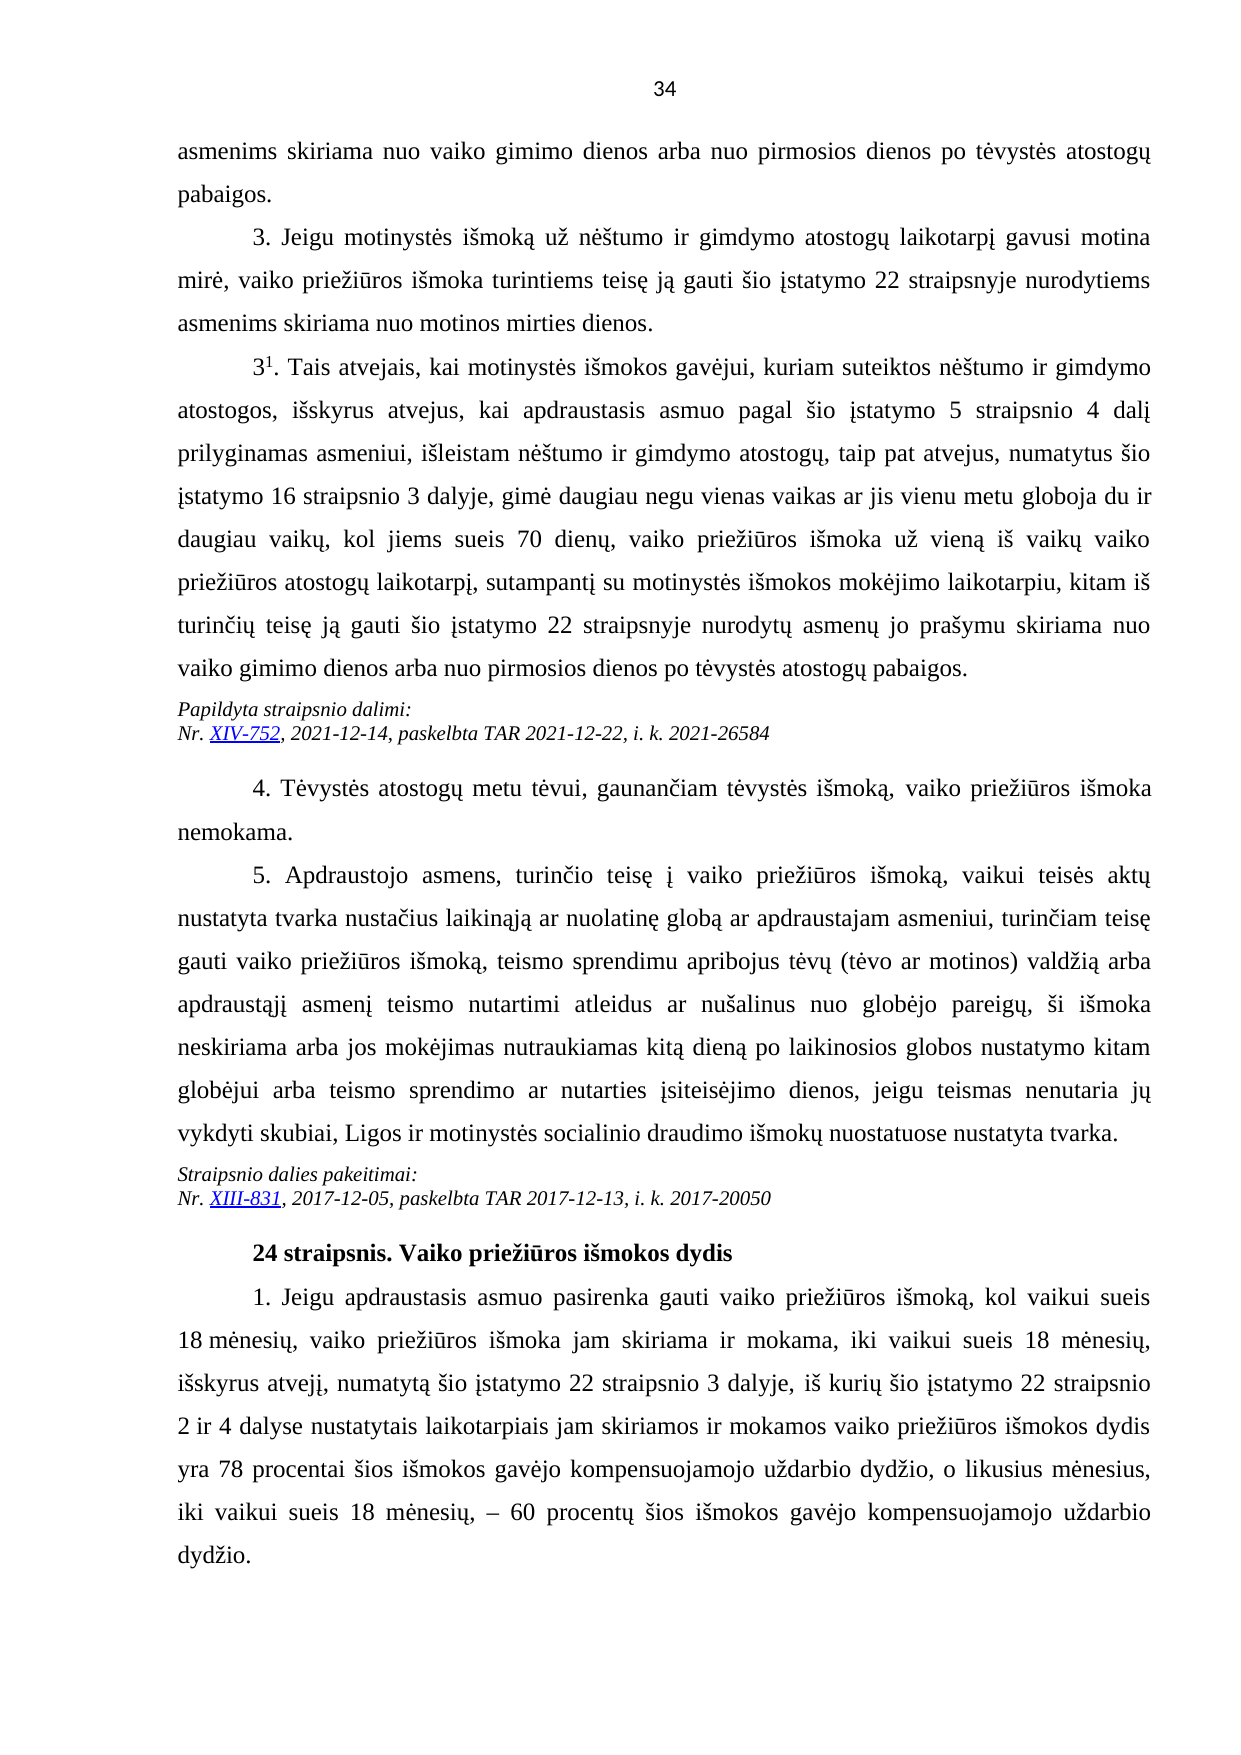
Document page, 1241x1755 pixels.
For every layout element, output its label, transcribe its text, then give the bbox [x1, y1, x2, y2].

text 3. Jeigu motinystės išmoką už nėštumo ir gimdymo atostogų laikotarpį gavusi motina mirė, vaiko priežiūros išmoka turintiems teisę ją gauti šio įstatymo 22 straipsnyje nurodytiems asmenims skiriama nuo motinos mirties dienos. [177, 222, 1152, 337]
text 4. Tėvystės atostogų metu tėvui, gaunančiam tėvystės išmoką, vaiko priežiūros išmoka nemokama. [177, 773, 1152, 845]
text Nr. XIII-831, 2017-12-05, paskelbta TAR 2017-12-13, i. k. 2017-20050 [177, 1186, 1152, 1210]
text Nr. XIV-752, 2021-12-14, paskelbta TAR 2021-12-22, i. k. 2021-26584 [177, 721, 1152, 745]
text 24 straipsnis. Vaiko priežiūros išmokos dydis [177, 1238, 1152, 1267]
text Papildyta straipsnio dalimi: [177, 697, 1152, 721]
text 5. Apdraustojo asmens, turinčio teisę į vaiko priežiūros išmoką, vaikui teisės aktų nustatyta tvarka nustačius laikinąją ar nuolatinę globą ar apdraustajam asmeniui, turinčiam teisę gauti vaiko priežiūros išmoką, teismo sprendimu apribojus tėvų (tėvo ar motinos) valdžią arba apdraustąjį asmenį teismo nutartimi atleidus ar nušalinus nuo globėjo pareigų, ši išmoka neskiriama arba jos mokėjimas nutraukiamas kitą dieną po laikinosios globos nustatymo kitam globėjui arba teismo sprendimo ar nutarties įsiteisėjimo dienos, jeigu teismas nenutaria jų vykdyti skubiai, Ligos ir motinystės socialinio draudimo išmokų nuostatuose nustatyta tvarka. [177, 860, 1152, 1147]
text asmenims skiriama nuo vaiko gimimo dienos arba nuo pirmosios dienos po tėvystės atostogų pabaigos. [177, 136, 1152, 208]
text Straipsnio dalies pakeitimai: [177, 1162, 1152, 1186]
text 31. Tais atvejais, kai motinystės išmokos gavėjui, kuriam suteiktos nėštumo ir gimdymo atostogos, išskyrus atvejus, kai apdraustasis asmuo pagal šio įstatymo 5 straipsnio 4 dalį prilyginamas asmeniui, išleistam nėštumo ir gimdymo atostogų, taip pat atvejus, numatytus šio įstatymo 16 straipsnio 3 dalyje, gimė daugiau negu vienas vaikas ar jis vienu metu globoja du ir daugiau vaikų, kol jiems sueis 70 dienų, vaiko priežiūros išmoka už vieną iš vaikų vaiko priežiūros atostogų laikotarpį, sutampantį su motinystės išmokos mokėjimo laikotarpiu, kitam iš turinčių teisę ją gauti šio įstatymo 22 straipsnyje nurodytų asmenų jo prašymu skiriama nuo vaiko gimimo dienos arba nuo pirmosios dienos po tėvystės atostogų pabaigos. [177, 352, 1152, 682]
text 1. Jeigu apdraustasis asmuo pasirenka gauti vaiko priežiūros išmoką, kol vaikui sueis 18 mėnesių, vaiko priežiūros išmoka jam skiriama ir mokama, iki vaikui sueis 18 mėnesių, išskyrus atvejį, numatytą šio įstatymo 22 straipsnio 3 dalyje, iš kurių šio įstatymo 22 straipsnio 2 ir 4 dalyse nustatytais laikotarpiais jam skiriamos ir mokamos vaiko priežiūros išmokos dydis yra 78 procentai šios išmokos gavėjo kompensuojamojo uždarbio dydžio, o likusius mėnesius, iki vaikui sueis 18 mėnesių, – 60 procentų šios išmokos gavėjo kompensuojamojo uždarbio dydžio. [177, 1282, 1152, 1569]
